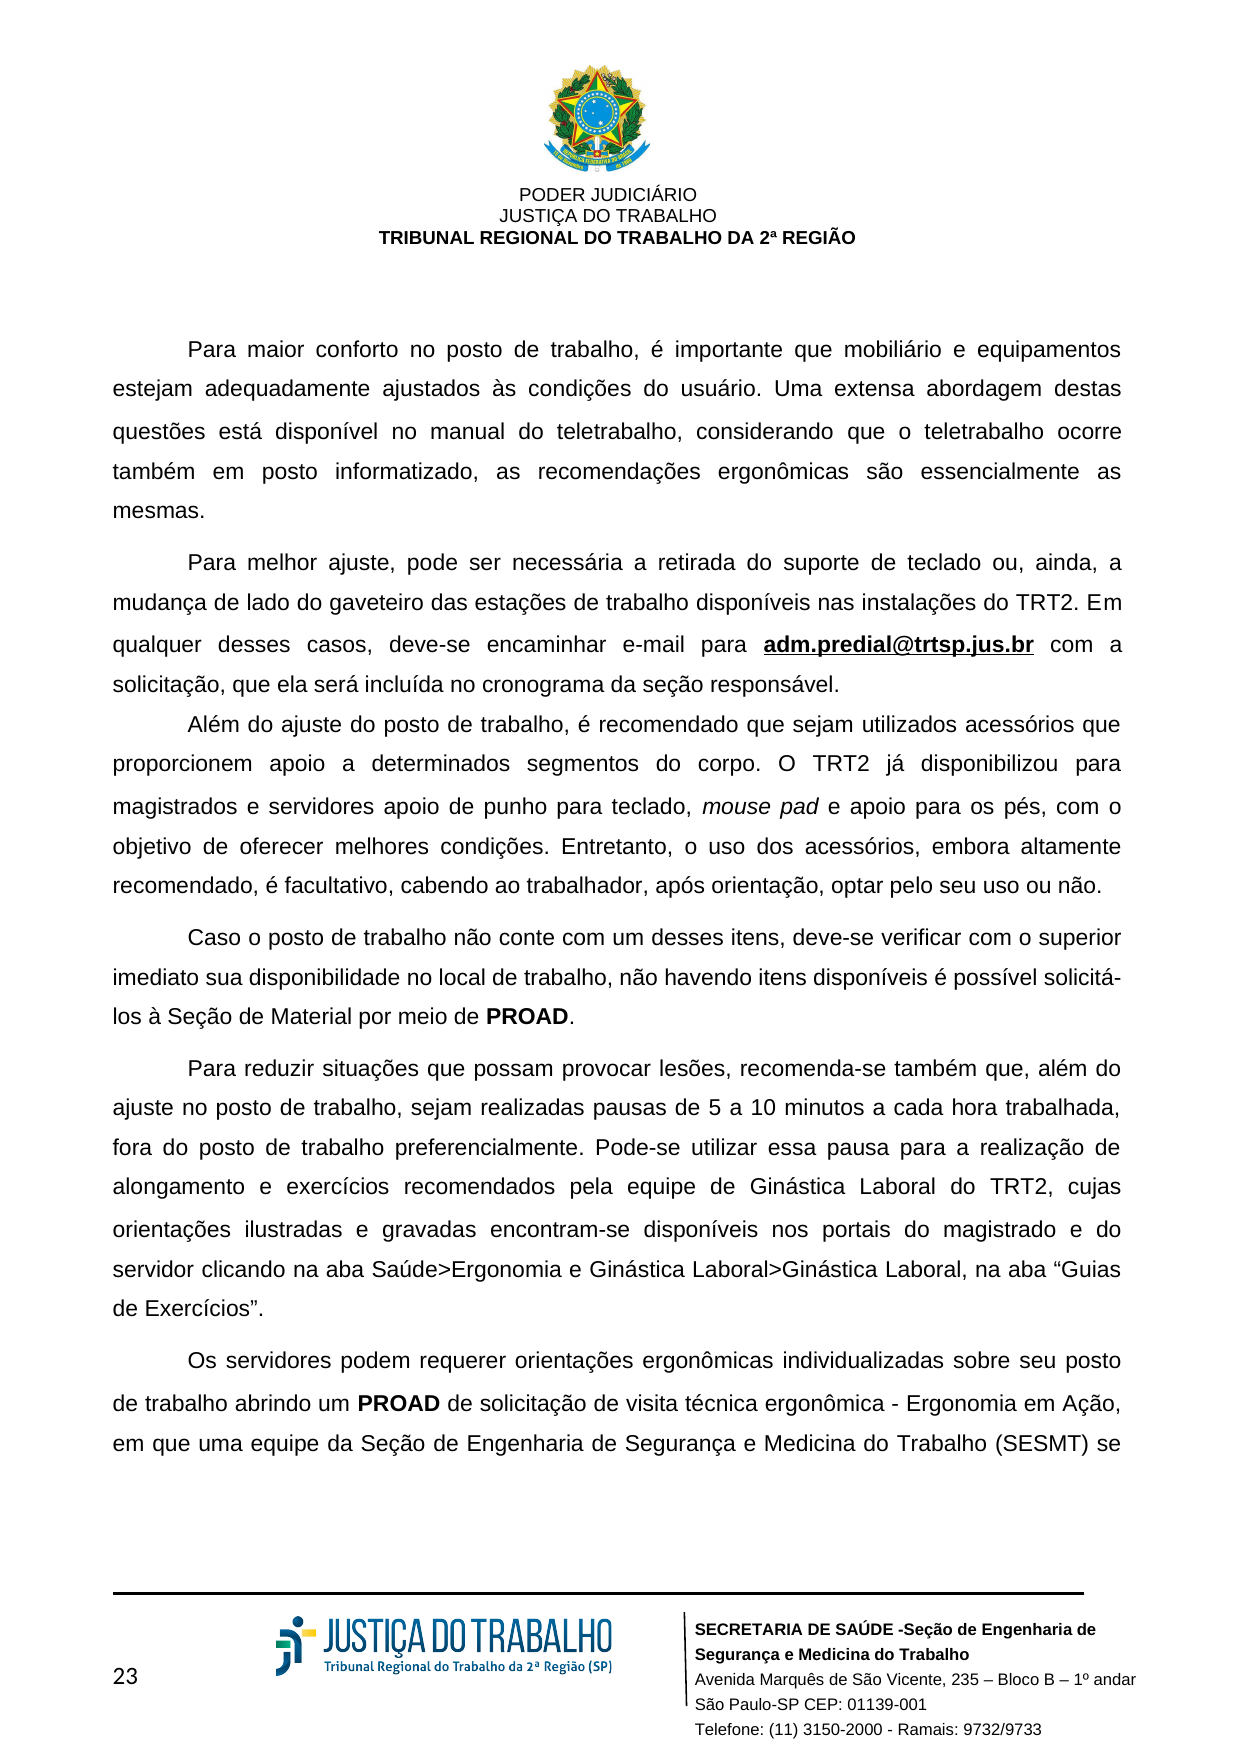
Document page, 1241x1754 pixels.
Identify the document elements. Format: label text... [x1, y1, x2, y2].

text Caso o posto de trabalho não conte com um desses itens, deve-se verificar com o superior imediato sua disponibilidade no local de trabalho, não havendo itens disponíveis é possível solicitá-los à Seção de Material por meio de PROAD. [112, 924, 1122, 1029]
text Para reduzir situações que possam provocar lesões, recomenda-se também que, além do ajuste no posto de trabalho, sejam realizadas pausas de 5 a 10 minutos a cada hora trabalhada, fora do posto de trabalho preferencialmente. Pode-se utilizar essa pausa para a realização de alongamento e exercícios recomendados pela equipe de Ginástica Laboral do TRT2, cujas orientações ilustradas e gravadas encontram-se disponíveis nos portais do magistrado e do servidor clicando na aba Saúde>Ergonomia e Ginástica Laboral>Ginástica Laboral, na aba “Guias de Exercícios”. [112, 1055, 1122, 1322]
picture [276, 1616, 612, 1676]
text Para maior conforto no posto de trabalho, é importante que mobiliário e equipamentos estejam adequadamente ajustados às condições do usuário. Uma extensa abordagem destas questões está disponível no manual do teletrabalho, considerando que o teletrabalho ocorre também em posto informatizado, as recomendações ergonômicas são essencialmente as mesmas. [112, 336, 1122, 523]
text Os servidores podem requerer orientações ergonômicas individualizadas sobre seu posto de trabalho abrindo um PROAD de solicitação de visita técnica ergonômica - Ergonomia em Ação, em que uma equipe da Seção de Engenharia de Segurança e Medicina do Trabalho (SESMT) se [112, 1347, 1122, 1456]
text Além do ajuste do posto de trabalho, é recomendado que sejam utilizados acessórios que proporcionem apoio a determinados segmentos do corpo. O TRT2 já disponibilizou para magistrados e servidores apoio de punho para teclado, mouse pad e apoio para os pés, com o objetivo de oferecer melhores condições. Entretanto, o uso dos acessórios, embora altamente recomendado, é facultativo, cabendo ao trabalhador, após orientação, optar pelo seu uso ou não. [112, 711, 1122, 898]
picture [543, 65, 650, 172]
text Para melhor ajuste, pode ser necessária a retirada do suporte de teclado ou, ainda, a mudança de lado do gaveteiro das estações de trabalho disponíveis nas instalações do TRT2. Em qualquer desses casos, deve-se encaminhar e-mail para adm.predial@trtsp.jus.br com a solicitação, que ela será incluída no cronograma da seção responsável. [112, 549, 1122, 697]
